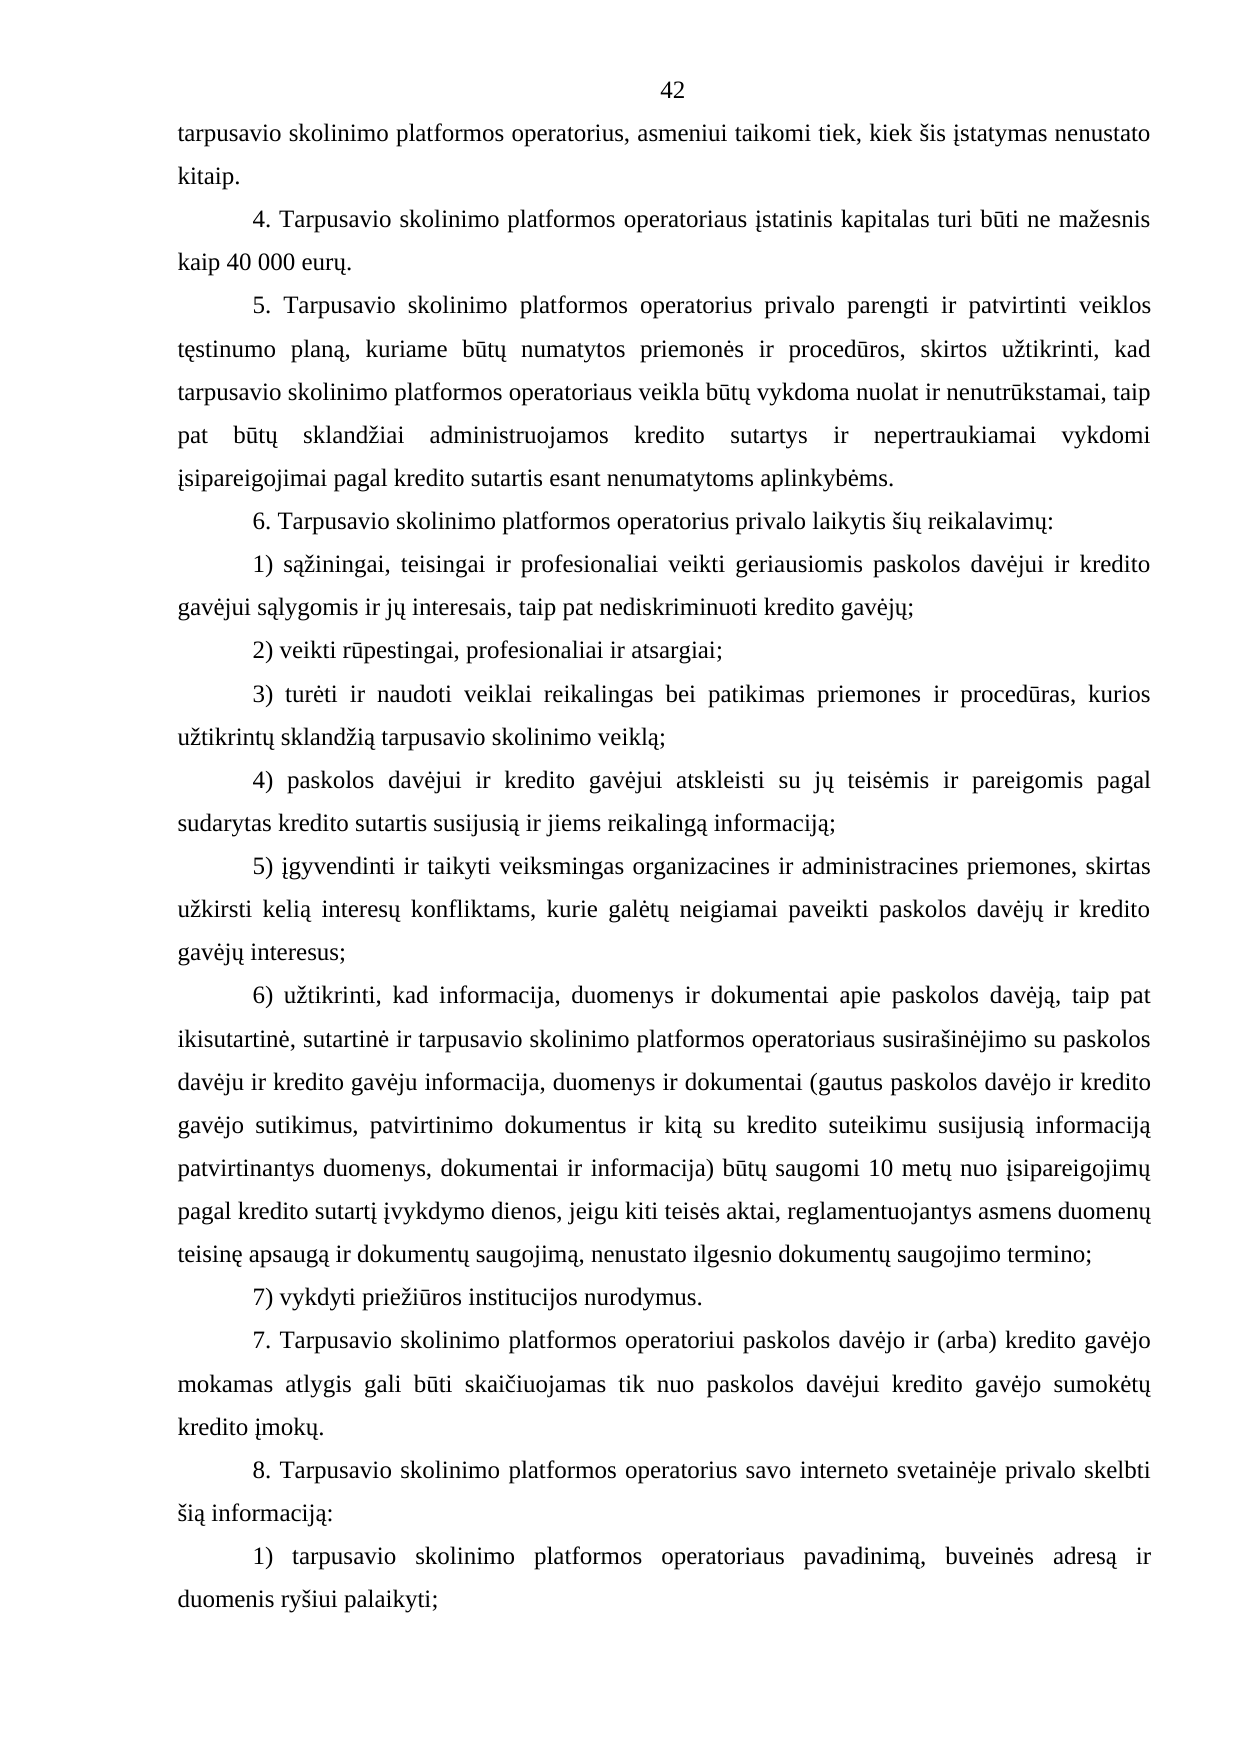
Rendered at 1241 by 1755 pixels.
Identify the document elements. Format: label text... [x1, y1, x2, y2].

text 2) veikti rūpestingai, profesionaliai ir atsargiai; [177, 636, 1152, 664]
text 8. Tarpusavio skolinimo platformos operatorius savo interneto svetainėje privalo skelbti šią informaciją: [177, 1455, 1152, 1527]
text 4) paskolos davėjui ir kredito gavėjui atskleisti su jų teisėmis ir pareigomis pagal sudarytas kredito sutartis susijusią ir jiems reikalingą informaciją; [177, 765, 1152, 837]
text 4. Tarpusavio skolinimo platformos operatoriaus įstatinis kapitalas turi būti ne mažesnis kaip 40 000 eurų. [177, 204, 1152, 276]
text 6) užtikrinti, kad informacija, duomenys ir dokumentai apie paskolos davėją, taip pat ikisutartinė, sutartinė ir tarpusavio skolinimo platformos operatoriaus susirašinėjimo su paskolos davėju ir kredito gavėju informacija, duomenys ir dokumentai (gautus paskolos davėjo ir kredito gavėjo sutikimus, patvirtinimo dokumentus ir kitą su kredito suteikimu susijusią informaciją patvirtinantys duomenys, dokumentai ir informacija) būtų saugomi 10 metų nuo įsipareigojimų pagal kredito sutartį įvykdymo dienos, jeigu kiti teisės aktai, reglamentuojantys asmens duomenų teisinę apsaugą ir dokumentų saugojimą, nenustato ilgesnio dokumentų saugojimo termino; [177, 981, 1152, 1268]
text 1) tarpusavio skolinimo platformos operatoriaus pavadinimą, buveinės adresą ir duomenis ryšiui palaikyti; [177, 1541, 1152, 1613]
text 7. Tarpusavio skolinimo platformos operatoriui paskolos davėjo ir (arba) kredito gavėjo mokamas atlygis gali būti skaičiuojamas tik nuo paskolos davėjui kredito gavėjo sumokėtų kredito įmokų. [177, 1326, 1152, 1441]
text tarpusavio skolinimo platformos operatorius, asmeniui taikomi tiek, kiek šis įstatymas nenustato kitaip. [177, 118, 1152, 190]
text 5. Tarpusavio skolinimo platformos operatorius privalo parengti ir patvirtinti veiklos tęstinumo planą, kuriame būtų numatytos priemonės ir procedūros, skirtos užtikrinti, kad tarpusavio skolinimo platformos operatoriaus veikla būtų vykdoma nuolat ir nenutrūkstamai, taip pat būtų sklandžiai administruojamos kredito sutartys ir nepertraukiamai vykdomi įsipareigojimai pagal kredito sutartis esant nenumatytoms aplinkybėms. [177, 291, 1152, 492]
text 3) turėti ir naudoti veiklai reikalingas bei patikimas priemones ir procedūras, kurios užtikrintų sklandžią tarpusavio skolinimo veiklą; [177, 679, 1152, 751]
text 7) vykdyti priežiūros institucijos nurodymus. [177, 1282, 1152, 1311]
text 1) sąžiningai, teisingai ir profesionaliai veikti geriausiomis paskolos davėjui ir kredito gavėjui sąlygomis ir jų interesais, taip pat nediskriminuoti kredito gavėjų; [177, 549, 1152, 621]
text 6. Tarpusavio skolinimo platformos operatorius privalo laikytis šių reikalavimų: [177, 506, 1152, 535]
text 5) įgyvendinti ir taikyti veiksmingas organizacines ir administracines priemones, skirtas užkirsti kelią interesų konfliktams, kurie galėtų neigiamai paveikti paskolos davėjų ir kredito gavėjų interesus; [177, 851, 1152, 966]
